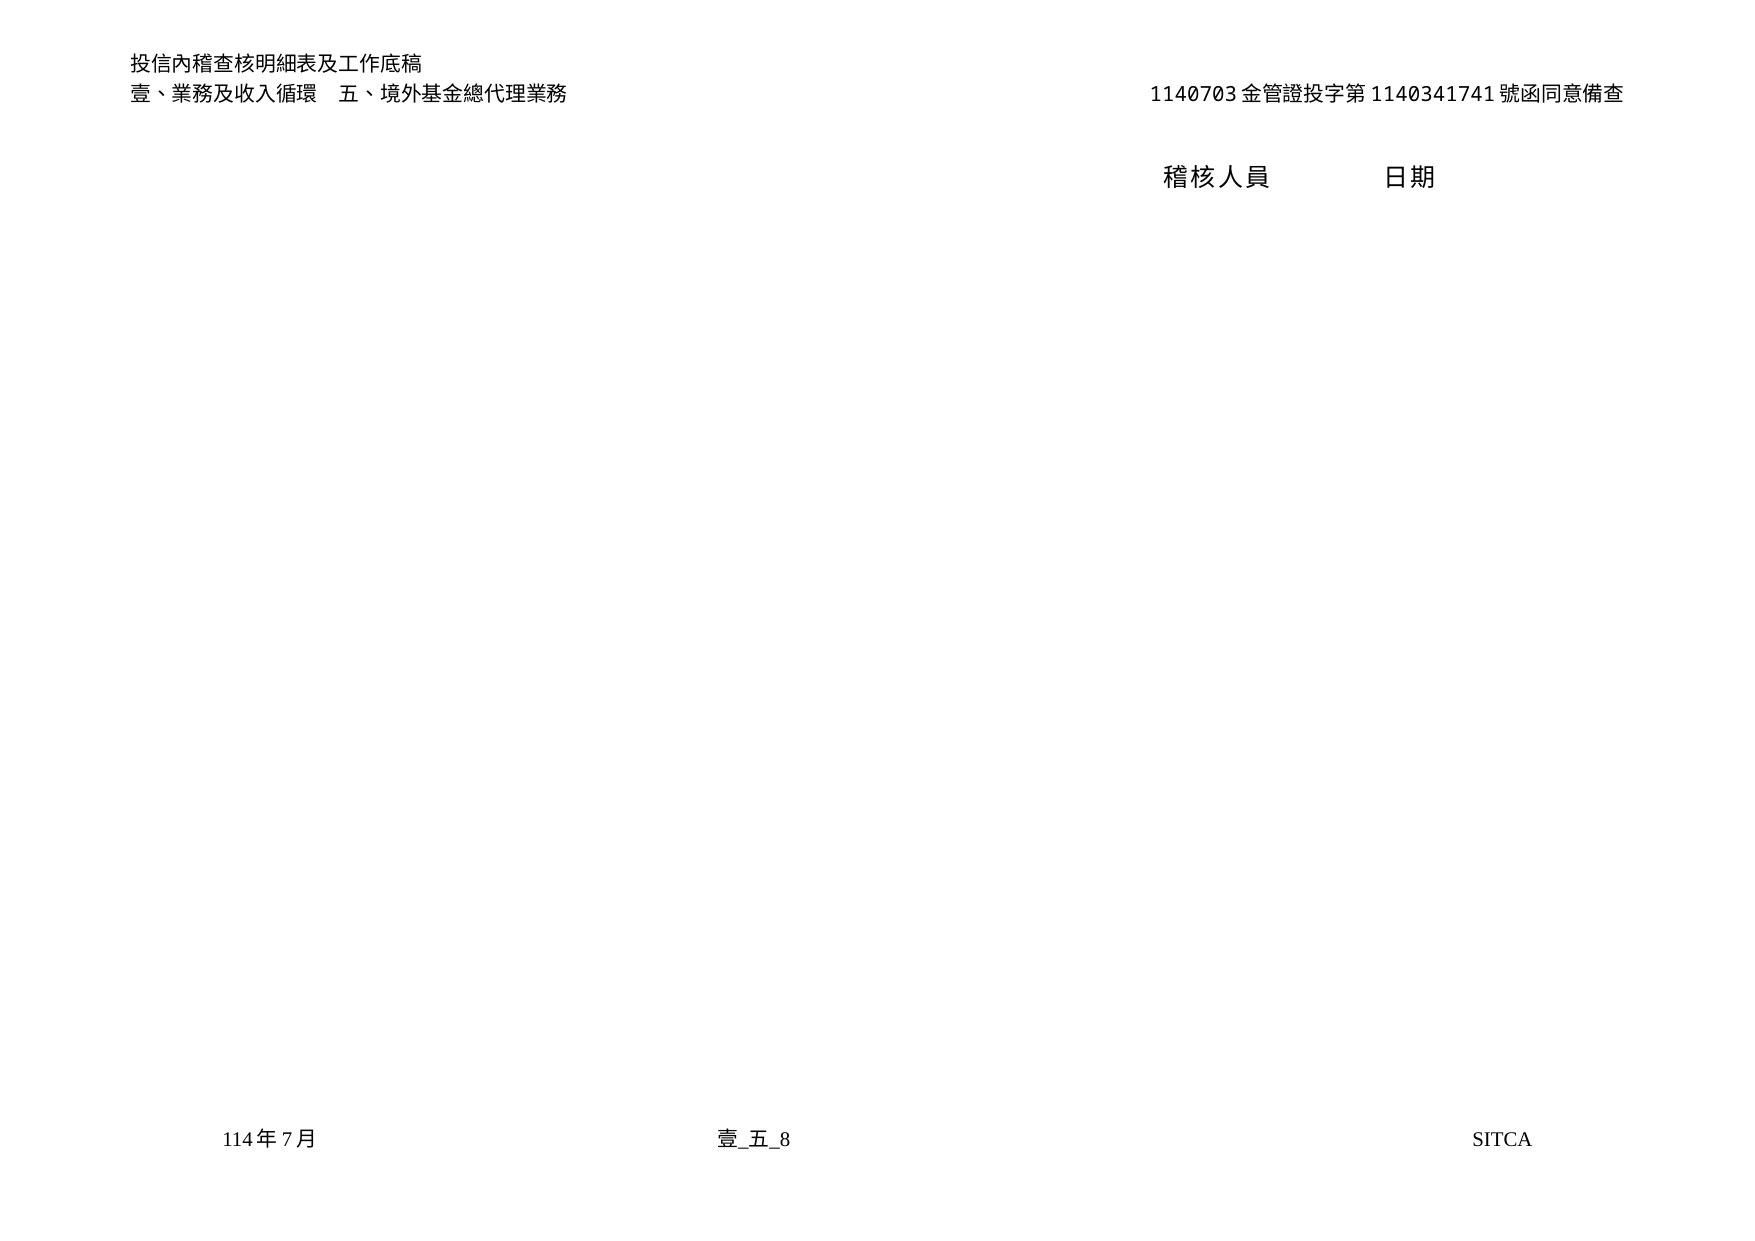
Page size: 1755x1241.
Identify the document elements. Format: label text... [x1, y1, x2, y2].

text 稽核人員 日期 [130, 157, 1436, 193]
